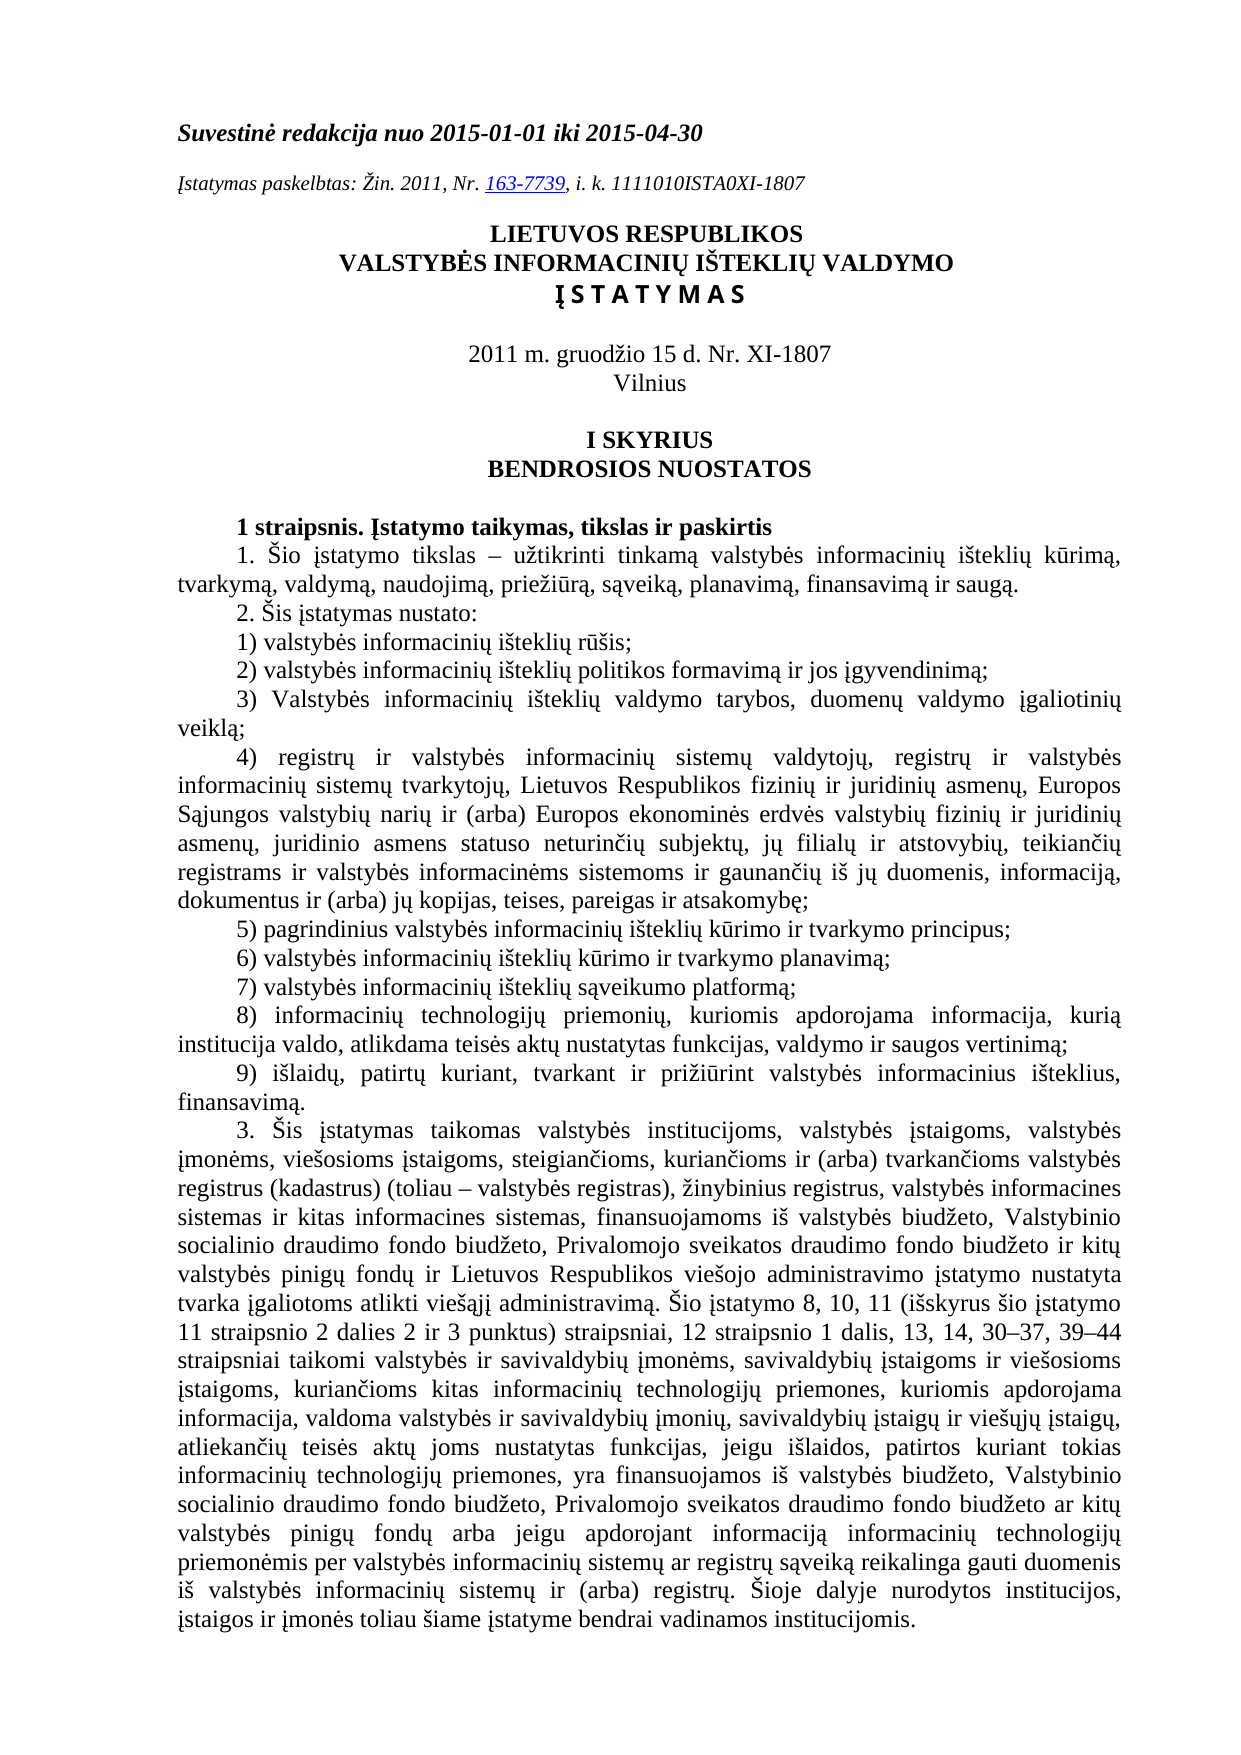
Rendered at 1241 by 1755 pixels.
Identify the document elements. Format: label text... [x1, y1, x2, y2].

text 7) valstybės informacinių išteklių sąveikumo platformą; [177, 972, 1122, 1001]
text Suvestinė redakcija nuo 2015-01-01 iki 2015-04-30 [177, 118, 1122, 147]
text LIETUVOS RESPUBLIKOS [177, 219, 1122, 248]
text 9) išlaidų, patirtų kuriant, tvarkant ir prižiūrint valstybės informacinius išteklius, finansavimą. [177, 1058, 1122, 1116]
text Įstatymas paskelbtas: Žin. 2011, Nr. 163-7739, i. k. 1111010ISTA0XI-1807 [177, 171, 1122, 195]
text 2011 m. gruodžio 15 d. Nr. XI-1807 [177, 339, 1122, 368]
text 2) valstybės informacinių išteklių politikos formavimą ir jos įgyvendinimą; [177, 656, 1122, 684]
text 3. Šis įstatymas taikomas valstybės institucijoms, valstybės įstaigoms, valstybės įmonėms, viešosioms įstaigoms, steigiančioms, kuriančioms ir (arba) tvarkančioms valstybės registrus (kadastrus) (toliau – valstybės registras), žinybinius registrus, valstybės informacines sistemas ir kitas informacines sistemas, finansuojamoms iš valstybės biudžeto, Valstybinio socialinio draudimo fondo biudžeto, Privalomojo sveikatos draudimo fondo biudžeto ir kitų valstybės pinigų fondų ir Lietuvos Respublikos viešojo administravimo įstatymo nustatyta tvarka įgaliotoms atlikti viešąjį administravimą. Šio įstatymo 8, 10, 11 (išskyrus šio įstatymo 11 straipsnio 2 dalies 2 ir 3 punktus) straipsniai, 12 straipsnio 1 dalis, 13, 14, 30–37, 39–44 straipsniai taikomi valstybės ir savivaldybių įmonėms, savivaldybių įstaigoms ir viešosioms įstaigoms, kuriančioms kitas informacinių technologijų priemones, kuriomis apdorojama informacija, valdoma valstybės ir savivaldybių įmonių, savivaldybių įstaigų ir viešųjų įstaigų, atliekančių teisės aktų joms nustatytas funkcijas, jeigu išlaidos, patirtos kuriant tokias informacinių technologijų priemones, yra finansuojamos iš valstybės biudžeto, Valstybinio socialinio draudimo fondo biudžeto, Privalomojo sveikatos draudimo fondo biudžeto ar kitų valstybės pinigų fondų arba jeigu apdorojant informaciją informacinių technologijų priemonėmis per valstybės informacinių sistemų ar registrų sąveiką reikalinga gauti duomenis iš valstybės informacinių sistemų ir (arba) registrų. Šioje dalyje nurodytos institucijos, įstaigos ir įmonės toliau šiame įstatyme bendrai vadinamos institucijomis. [177, 1116, 1122, 1633]
text 6) valstybės informacinių išteklių kūrimo ir tvarkymo planavimą; [177, 943, 1122, 972]
text 1. Šio įstatymo tikslas – užtikrinti tinkamą valstybės informacinių išteklių kūrimą, tvarkymą, valdymą, naudojimą, priežiūrą, sąveiką, planavimą, finansavimą ir saugą. [177, 541, 1122, 598]
text 1 straipsnis. Įstatymo taikymas, tikslas ir paskirtis [177, 512, 1122, 541]
text 2. Šis įstatymas nustato: [177, 598, 1122, 627]
text 5) pagrindinius valstybės informacinių išteklių kūrimo ir tvarkymo principus; [177, 914, 1122, 943]
text ĮSTATYMAS [177, 277, 1122, 311]
text BENDROSIOS NUOSTATOS [177, 454, 1122, 483]
text VALSTYBĖS INFORMACINIŲ IŠTEKLIŲ VALDYMO [177, 248, 1122, 277]
text I SKYRIUS [177, 426, 1122, 454]
text 8) informacinių technologijų priemonių, kuriomis apdorojama informacija, kurią institucija valdo, atlikdama teisės aktų nustatytas funkcijas, valdymo ir saugos vertinimą; [177, 1001, 1122, 1058]
text Vilnius [177, 368, 1122, 397]
text 4) registrų ir valstybės informacinių sistemų valdytojų, registrų ir valstybės informacinių sistemų tvarkytojų, Lietuvos Respublikos fizinių ir juridinių asmenų, Europos Sąjungos valstybių narių ir (arba) Europos ekonominės erdvės valstybių fizinių ir juridinių asmenų, juridinio asmens statuso neturinčių subjektų, jų filialų ir atstovybių, teikiančių registrams ir valstybės informacinėms sistemoms ir gaunančių iš jų duomenis, informaciją, dokumentus ir (arba) jų kopijas, teises, pareigas ir atsakomybę; [177, 742, 1122, 914]
text 3) Valstybės informacinių išteklių valdymo tarybos, duomenų valdymo įgaliotinių veiklą; [177, 684, 1122, 742]
text 1) valstybės informacinių išteklių rūšis; [177, 627, 1122, 656]
